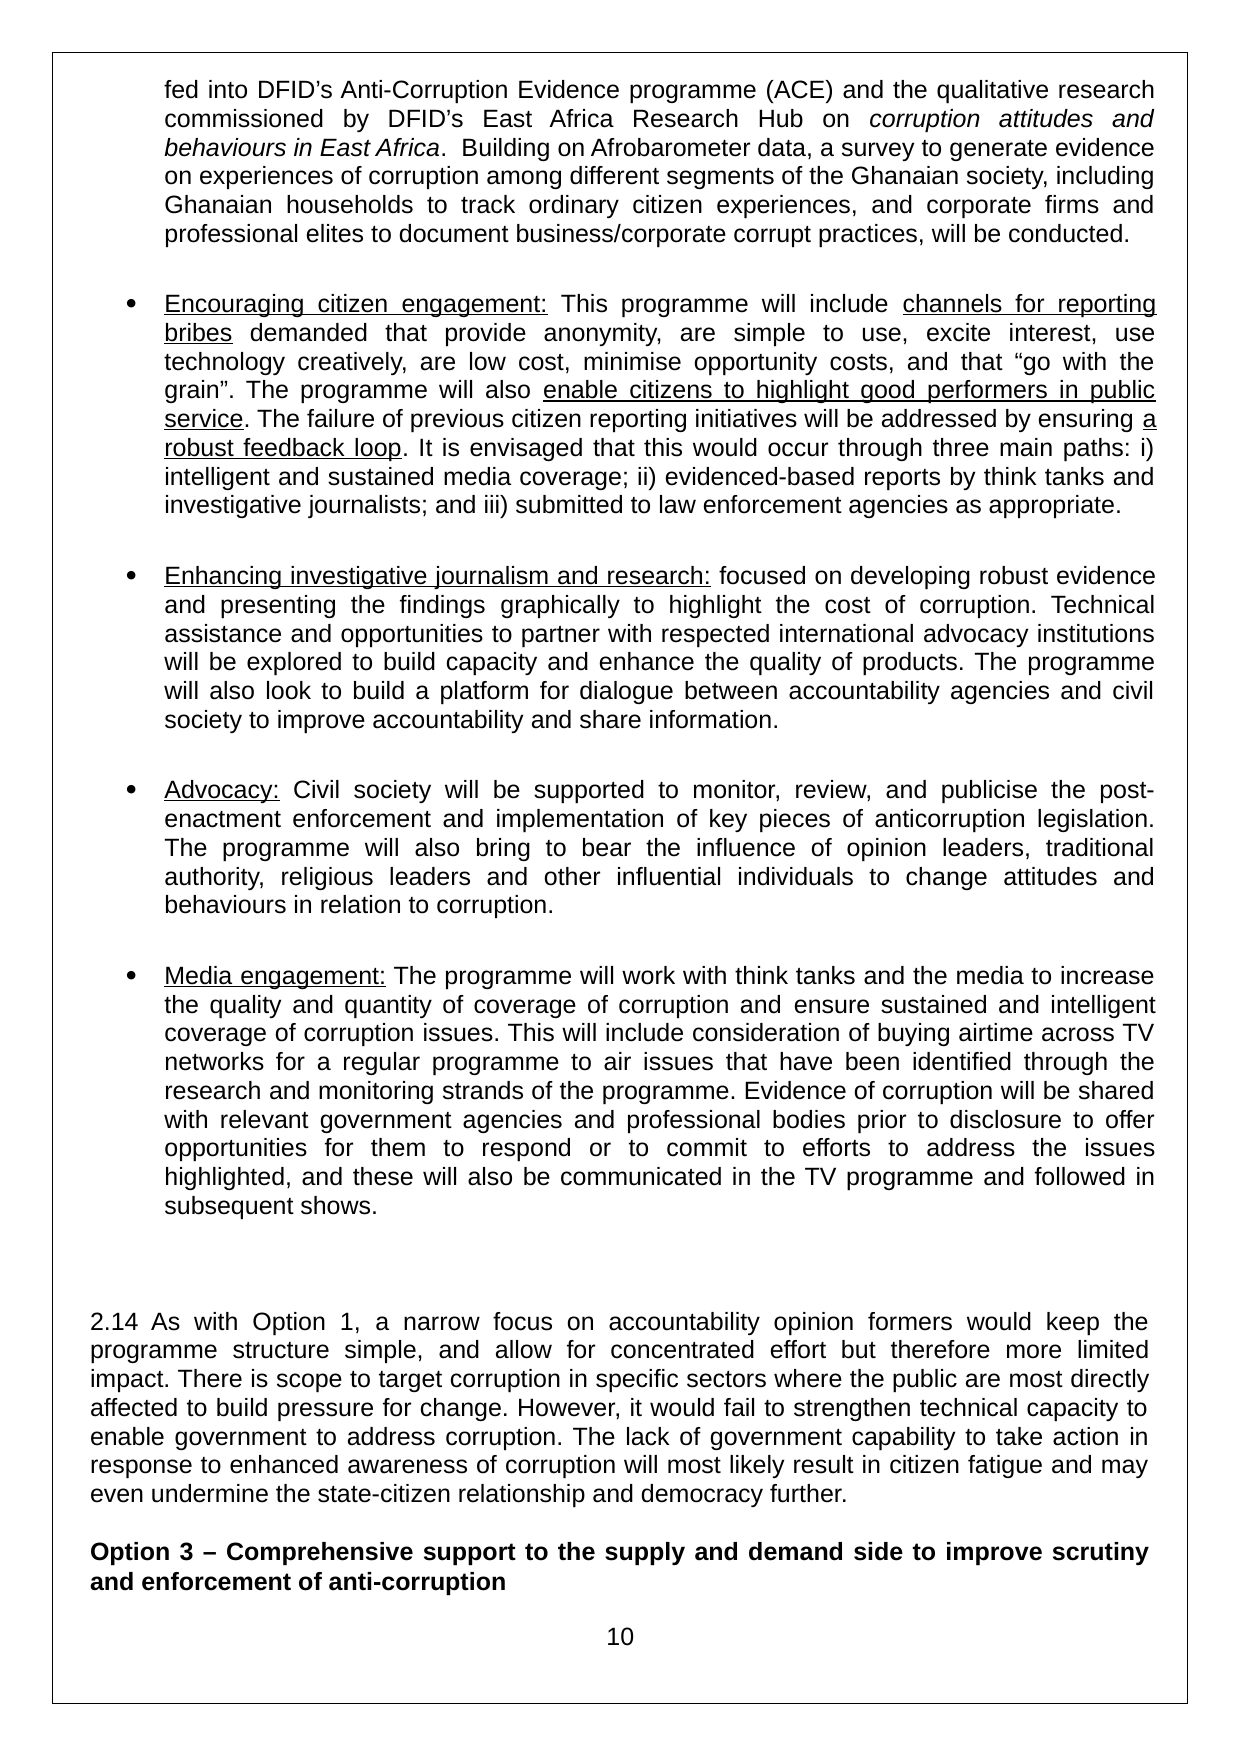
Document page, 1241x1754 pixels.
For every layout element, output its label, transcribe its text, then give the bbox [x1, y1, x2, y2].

subtitle Option 3 – Comprehensive support to the supply and demand side to improve scrutiny and enforcement of anti-corruption [90, 1537, 1151, 1596]
list Media engagement: The programme will work with think tanks and the media to increase the quality and quantity of coverage of corruption and ensure sustained and intelligent coverage of corruption issues. This will include consideration of buying airtime across TV networks for a regular programme to air issues that have been identified through the research and monitoring strands of the programme. Evidence of corruption will be shared with relevant government agencies and professional bodies prior to disclosure to offer opportunities for them to respond or to commit to efforts to address the issues highlighted, and these will also be communicated in the TV programme and followed in subsequent shows. [127, 961, 1156, 1219]
list Encouraging citizen engagement: This programme will include channels for reporting bribes demanded that provide anonymity, are simple to use, excite interest, use technology creatively, are low cost, minimise opportunity costs, and that “go with the grain”. The programme will also enable citizens to highlight good performers in public service. The failure of previous citizen reporting initiatives will be addressed by ensuring a robust feedback loop. It is envisaged that this would occur through three main paths: i) intelligent and sustained media coverage; ii) evidenced-based reports by think tanks and investigative journalists; and iii) submitted to law enforcement agencies as appropriate. [127, 289, 1156, 519]
list fed into DFID’s Anti-Corruption Evidence programme (ACE) and the qualitative research commissioned by DFID’s East Africa Research Hub on corruption attitudes and behaviours in East Africa. Building on Afrobarometer data, a survey to generate evidence on experiences of corruption among different segments of the Ghanaian society, including Ghanaian households to track ordinary citizen experiences, and corporate firms and professional elites to document business/corporate corrupt practices, will be conducted. [127, 75, 1156, 247]
list Advocacy: Civil society will be supported to monitor, review, and publicise the post-enactment enforcement and implementation of key pieces of anticorruption legislation. The programme will also bring to bear the influence of opinion leaders, traditional authority, religious leaders and other influential individuals to change attitudes and behaviours in relation to corruption. [127, 775, 1156, 919]
text 2.14 As with Option 1, a narrow focus on accountability opinion formers would keep the programme structure simple, and allow for concentrated effort but therefore more limited impact. There is scope to target corruption in specific sectors where the public are most directly affected to build pressure for change. However, it would fail to strengthen technical capacity to enable government to address corruption. The lack of government capability to take action in response to enhanced awareness of corruption will most likely result in citizen fatigue and may even undermine the state-citizen relationship and democracy further. [90, 1307, 1151, 1508]
list Enhancing investigative journalism and research: focused on developing robust evidence and presenting the findings graphically to highlight the cost of corruption. Technical assistance and opportunities to partner with respected international advocacy institutions will be explored to build capacity and enhance the quality of products. The programme will also look to build a platform for dialogue between accountability agencies and civil society to improve accountability and share information. [127, 561, 1156, 733]
